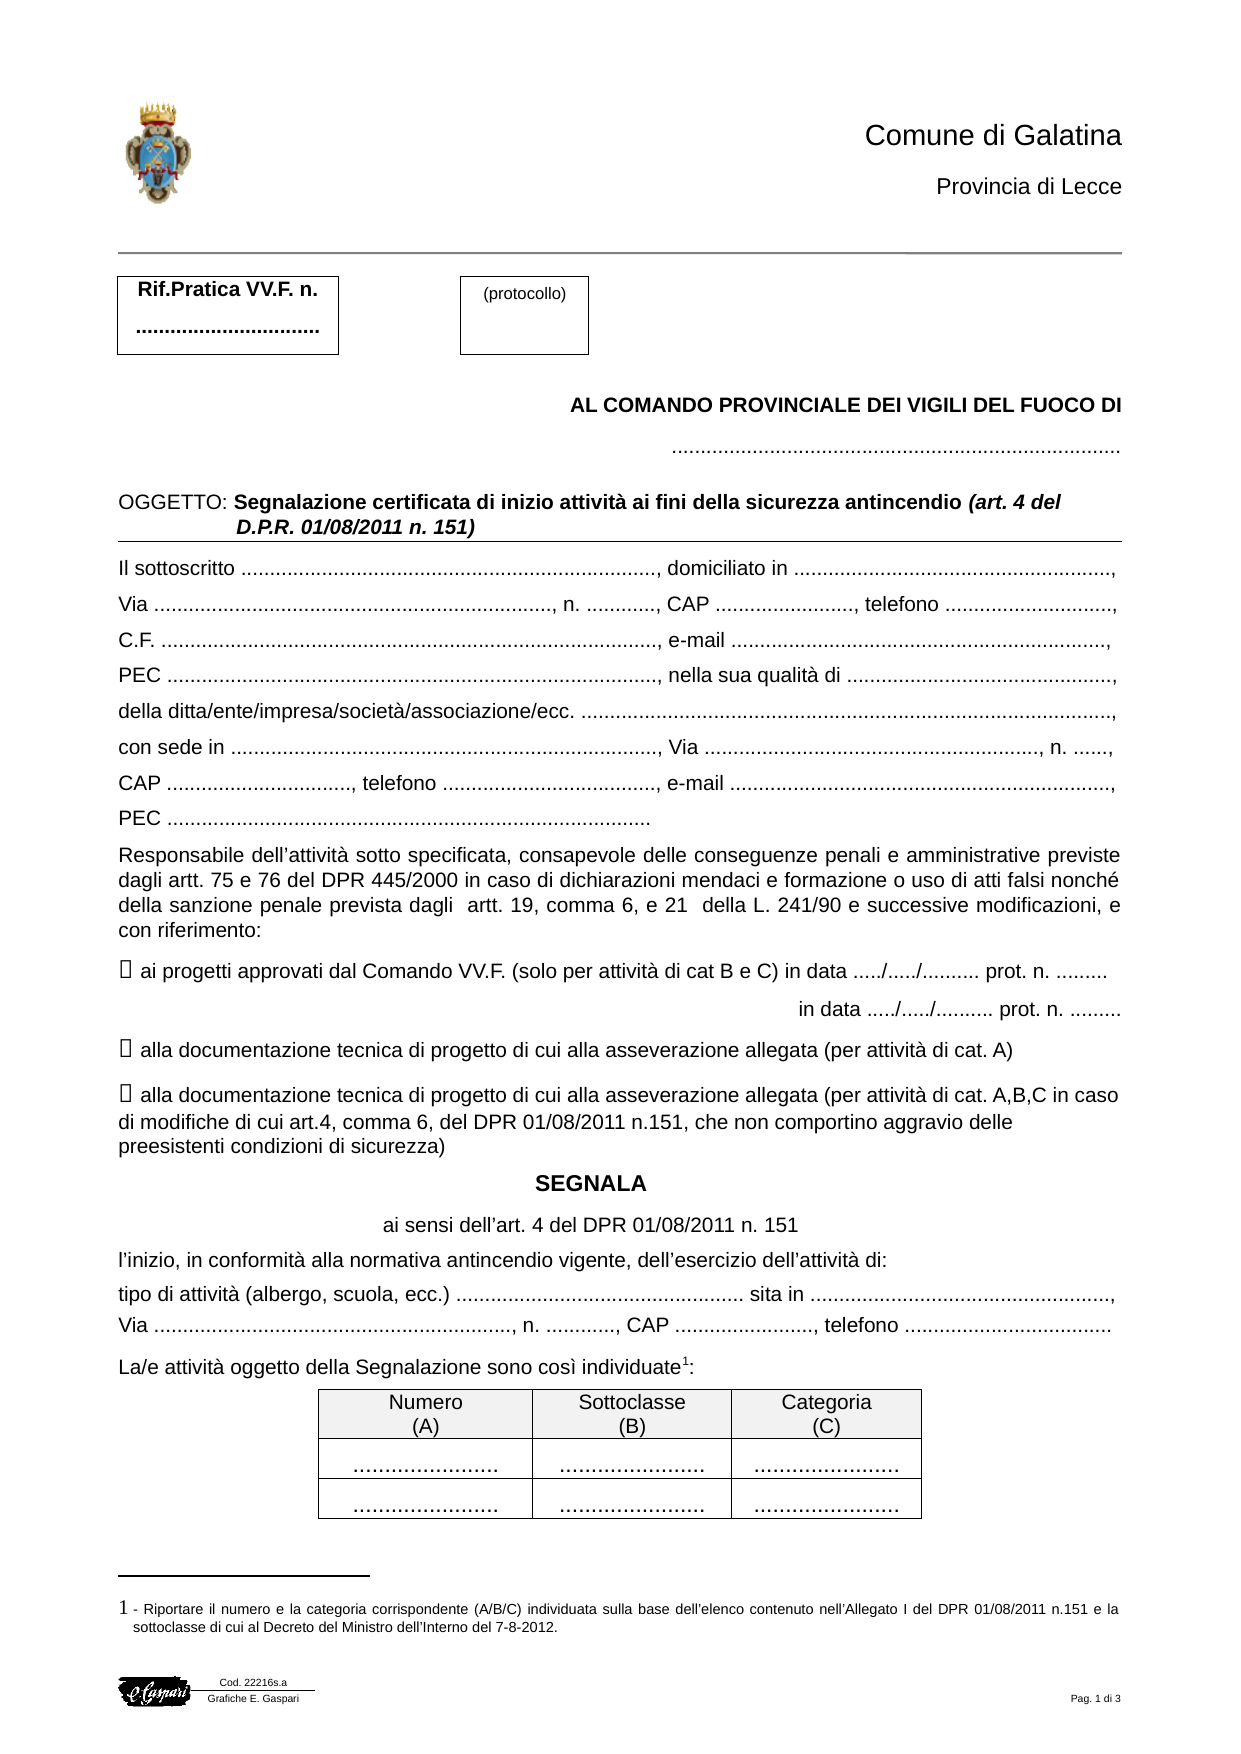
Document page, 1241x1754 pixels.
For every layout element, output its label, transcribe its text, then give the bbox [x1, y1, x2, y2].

text Via ....................................................................., n. ............, CAP ........................, telefono ............................., [118, 592, 1122, 616]
table_header [339, 276, 460, 354]
text La/e attività oggetto della Segnalazione sono così individuate: [118, 1354, 1122, 1378]
text PEC ....................................................................................., nella sua qualità di .............................................., [118, 663, 1122, 687]
table_header Categoria (C) [732, 1390, 921, 1438]
table_cell ....................... [732, 1439, 921, 1478]
table_header Rif.Pratica VV.F. n. ................................ [118, 277, 338, 354]
picture [117, 1675, 191, 1707]
text tipo di attività (albergo, scuola, ecc.) .................................................. sita in ...................................................., Via .............................................................., n. ............, CAP ........................, telefono .................................... [118, 1282, 1122, 1337]
table_header (protocollo) [461, 277, 588, 354]
text ai sensi dell’art. 4 del DPR 01/08/2011 n. 151 [118, 1213, 1064, 1237]
table_cell ....................... [533, 1479, 731, 1518]
picture [122, 87, 224, 219]
text  alla documentazione tecnica di progetto di cui alla asseverazione allegata (per attività di cat. A) [118, 1031, 1122, 1065]
text - Riportare il numero e la categoria corrispondente (A/B/C) individuata sulla base dell’elenco contenuto nell’Allegato I del DPR 01/08/2011 n.151 e la sottoclasse di cui al Decreto del Ministro dell’Interno del 7-8-2012. [118, 1595, 1122, 1636]
table_cell ....................... [319, 1479, 532, 1518]
text CAP ................................, telefono ....................................., e-mail .................................................................., [118, 770, 1122, 794]
text Il sottoscritto ........................................................................, domiciliato in ......................................................., [118, 556, 1122, 580]
text in data ...../...../.......... prot. n. ......... [118, 997, 1122, 1021]
text  alla documentazione tecnica di progetto di cui alla asseverazione allegata (per attività di cat. A,B,C in caso di modifiche di cui art.4, comma 6, del DPR 01/08/2011 n.151, che non comportino aggravio delle preesistenti condizioni di sicurezza) [118, 1076, 1122, 1157]
text Comune di Galatina [224, 118, 1122, 152]
table_cell ....................... [319, 1439, 532, 1478]
text PEC .................................................................................... [118, 806, 1122, 830]
text della ditta/ente/impresa/società/associazione/ecc. ............................................................................................, [118, 699, 1122, 723]
text SEGNALA [118, 1170, 1064, 1196]
text l’inizio, in conformità alla normativa antincendio vigente, dell’esercizio dell’attività di: [118, 1247, 1122, 1271]
table_header Sottoclasse (B) [533, 1390, 731, 1438]
table_cell ....................... [533, 1439, 731, 1478]
text .............................................................................. [118, 433, 1122, 457]
text Provincia di Lecce [224, 173, 1122, 200]
text OGGETTO: Segnalazione certificata di inizio attività ai fini della sicurezza antincendio (art. 4 del D.P.R. 01/08/2011 n. 151) [118, 490, 1122, 541]
table_header Numero (A) [319, 1390, 532, 1438]
text con sede in .........................................................................., Via .........................................................., n. ......, [118, 734, 1122, 758]
table_cell ....................... [732, 1479, 921, 1518]
text C.F. ......................................................................................, e-mail ................................................................., [118, 627, 1122, 651]
text  ai progetti approvati dal Comando VV.F. (solo per attività di cat B e C) in data ...../...../.......... prot. n. ......... [118, 952, 1122, 986]
text Responsabile dell’attività sotto specificata, consapevole delle conseguenze penali e amministrative previste dagli artt. 75 e 76 del DPR 445/2000 in caso di dichiarazioni mendaci e formazione o uso di atti falsi nonché della sanzione penale prevista dagli artt. 19, comma 6, e 21 della L. 241/90 e successive modificazioni, e con riferimento: [118, 842, 1122, 942]
text AL COMANDO PROVINCIALE DEI VIGILI DEL FUOCO DI [118, 393, 1122, 417]
